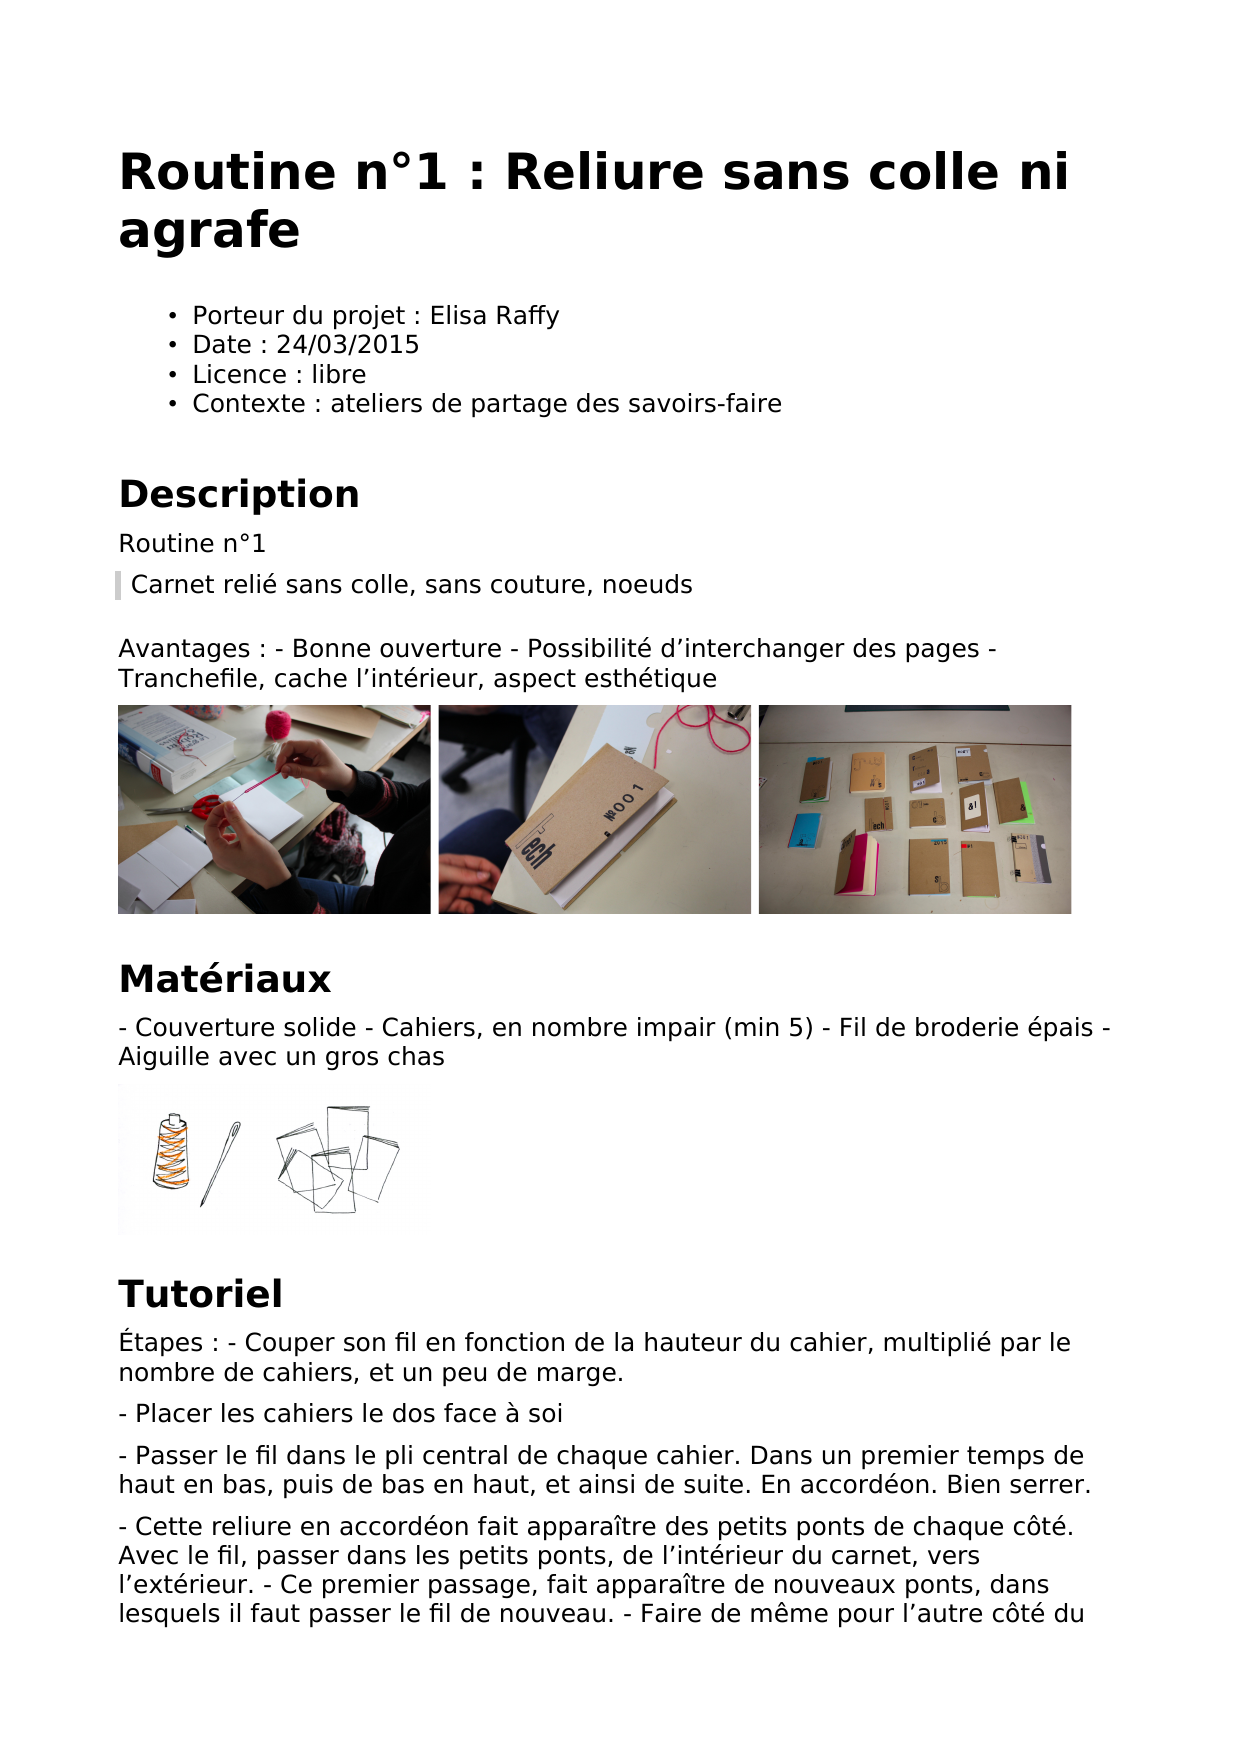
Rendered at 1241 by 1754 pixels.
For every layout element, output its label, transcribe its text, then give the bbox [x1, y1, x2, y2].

subtitle Matériaux [118, 957, 1122, 1001]
text Routine n°1 [118, 529, 1122, 558]
list Porteur du projet : Elisa Raffy [177, 302, 1122, 331]
text - Placer les cahiers le dos face à soi [118, 1399, 1122, 1428]
text - Couverture solide - Cahiers, en nombre impair (min 5) - Fil de broderie épais - Aiguille avec un gros chas [118, 1013, 1122, 1072]
text Avantages : - Bonne ouverture - Possibilité d’interchanger des pages - Tranchefile, cache l’intérieur, aspect esthétique [118, 635, 1122, 693]
subtitle Routine n°1 : Reliure sans colle ni agrafe [118, 143, 1122, 259]
picture [438, 705, 752, 914]
text Étapes : - Couper son fil en fonction de la hauteur du cahier, multiplié par le nombre de cahiers, et un peu de marge. [118, 1328, 1122, 1387]
list Date : 24/03/2015 [177, 331, 1122, 360]
list Contexte : ateliers de partage des savoirs-faire [177, 389, 1122, 418]
picture [118, 705, 431, 914]
list Licence : libre [177, 360, 1122, 389]
subtitle Tutoriel [118, 1272, 1122, 1316]
subtitle Description [118, 473, 1122, 516]
table_header Carnet relié sans colle, sans couture, noeuds [121, 571, 1122, 600]
text - Cette reliure en accordéon fait apparaître des petits ponts de chaque côté. Avec le fil, passer dans les petits ponts, de l’intérieur du carnet, vers l’extérieur. - Ce premier passage, fait apparaître de nouveaux ponts, dans lesquels il faut passer le fil de nouveau. - Faire de même pour l’autre côté du [118, 1512, 1122, 1628]
picture [758, 705, 1072, 914]
picture [118, 1084, 431, 1235]
text - Passer le fil dans le pli central de chaque cahier. Dans un premier temps de haut en bas, puis de bas en haut, et ainsi de suite. En accordéon. Bien serrer. [118, 1441, 1122, 1499]
